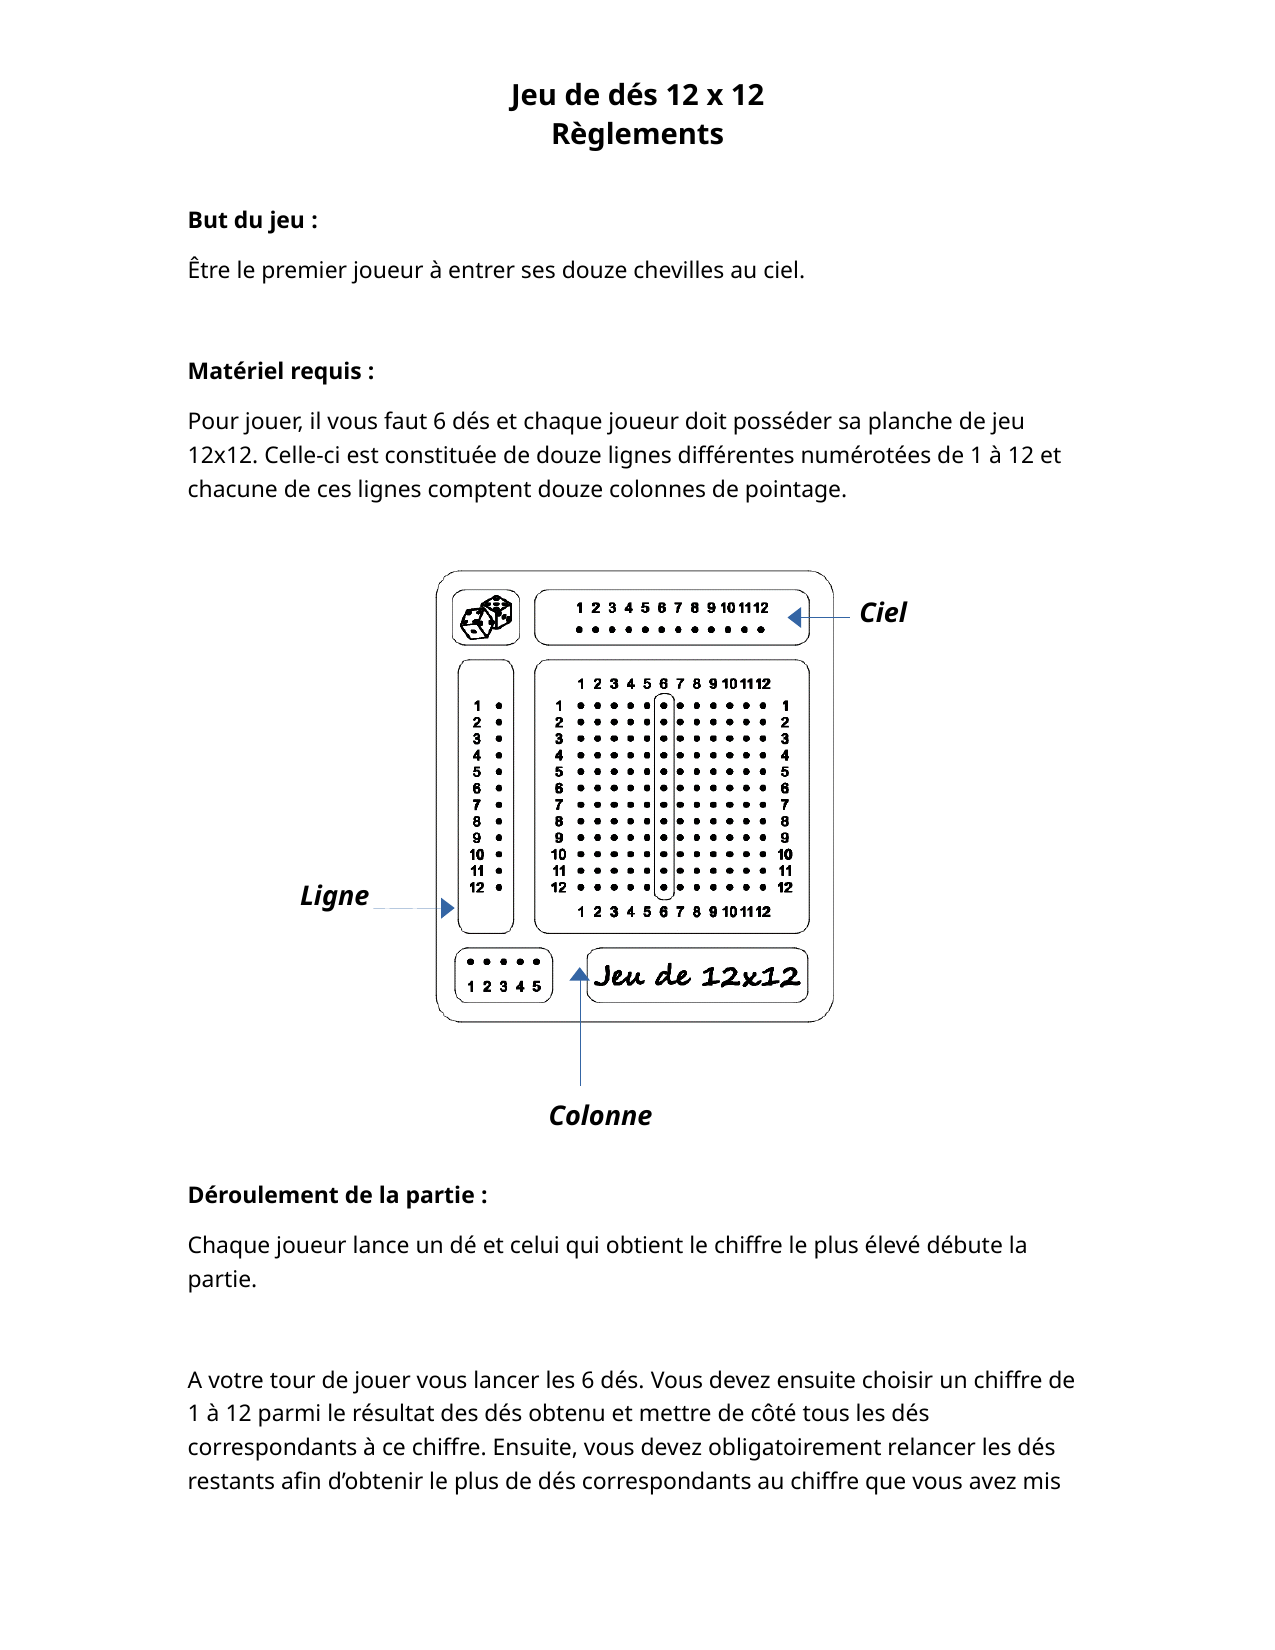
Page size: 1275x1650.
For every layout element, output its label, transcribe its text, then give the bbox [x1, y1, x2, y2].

text Matériel requis : [187, 355, 1087, 386]
text Être le premier joueur à entrer ses douze chevilles au ciel. [187, 254, 1087, 285]
text Déroulement de la partie : [187, 1178, 1087, 1210]
text A votre tour de jouer vous lancer les 6 dés. Vous devez ensuite choisir un chiffre de 1 à 12 parmi le résultat des dés obtenu et mettre de côté tous les dés correspondants à ce chiffre. Ensuite, vous devez obligatoirement relancer les dés restants afin d’obtenir le plus de dés correspondants au chiffre que vous avez mis [187, 1363, 1087, 1496]
text Chaque joueur lance un dé et celui qui obtient le chiffre le plus élevé débute la partie. [187, 1229, 1087, 1294]
text Pour jouer, il vous faut 6 dés et chaque joueur doit posséder sa planche de jeu 12x12. Celle-ci est constituée de douze lignes différentes numérotées de 1 à 12 et chacune de ces lignes comptent douze colonnes de pointage. [187, 405, 1087, 504]
text But du jeu : [187, 203, 1087, 235]
picture [421, 559, 851, 1034]
